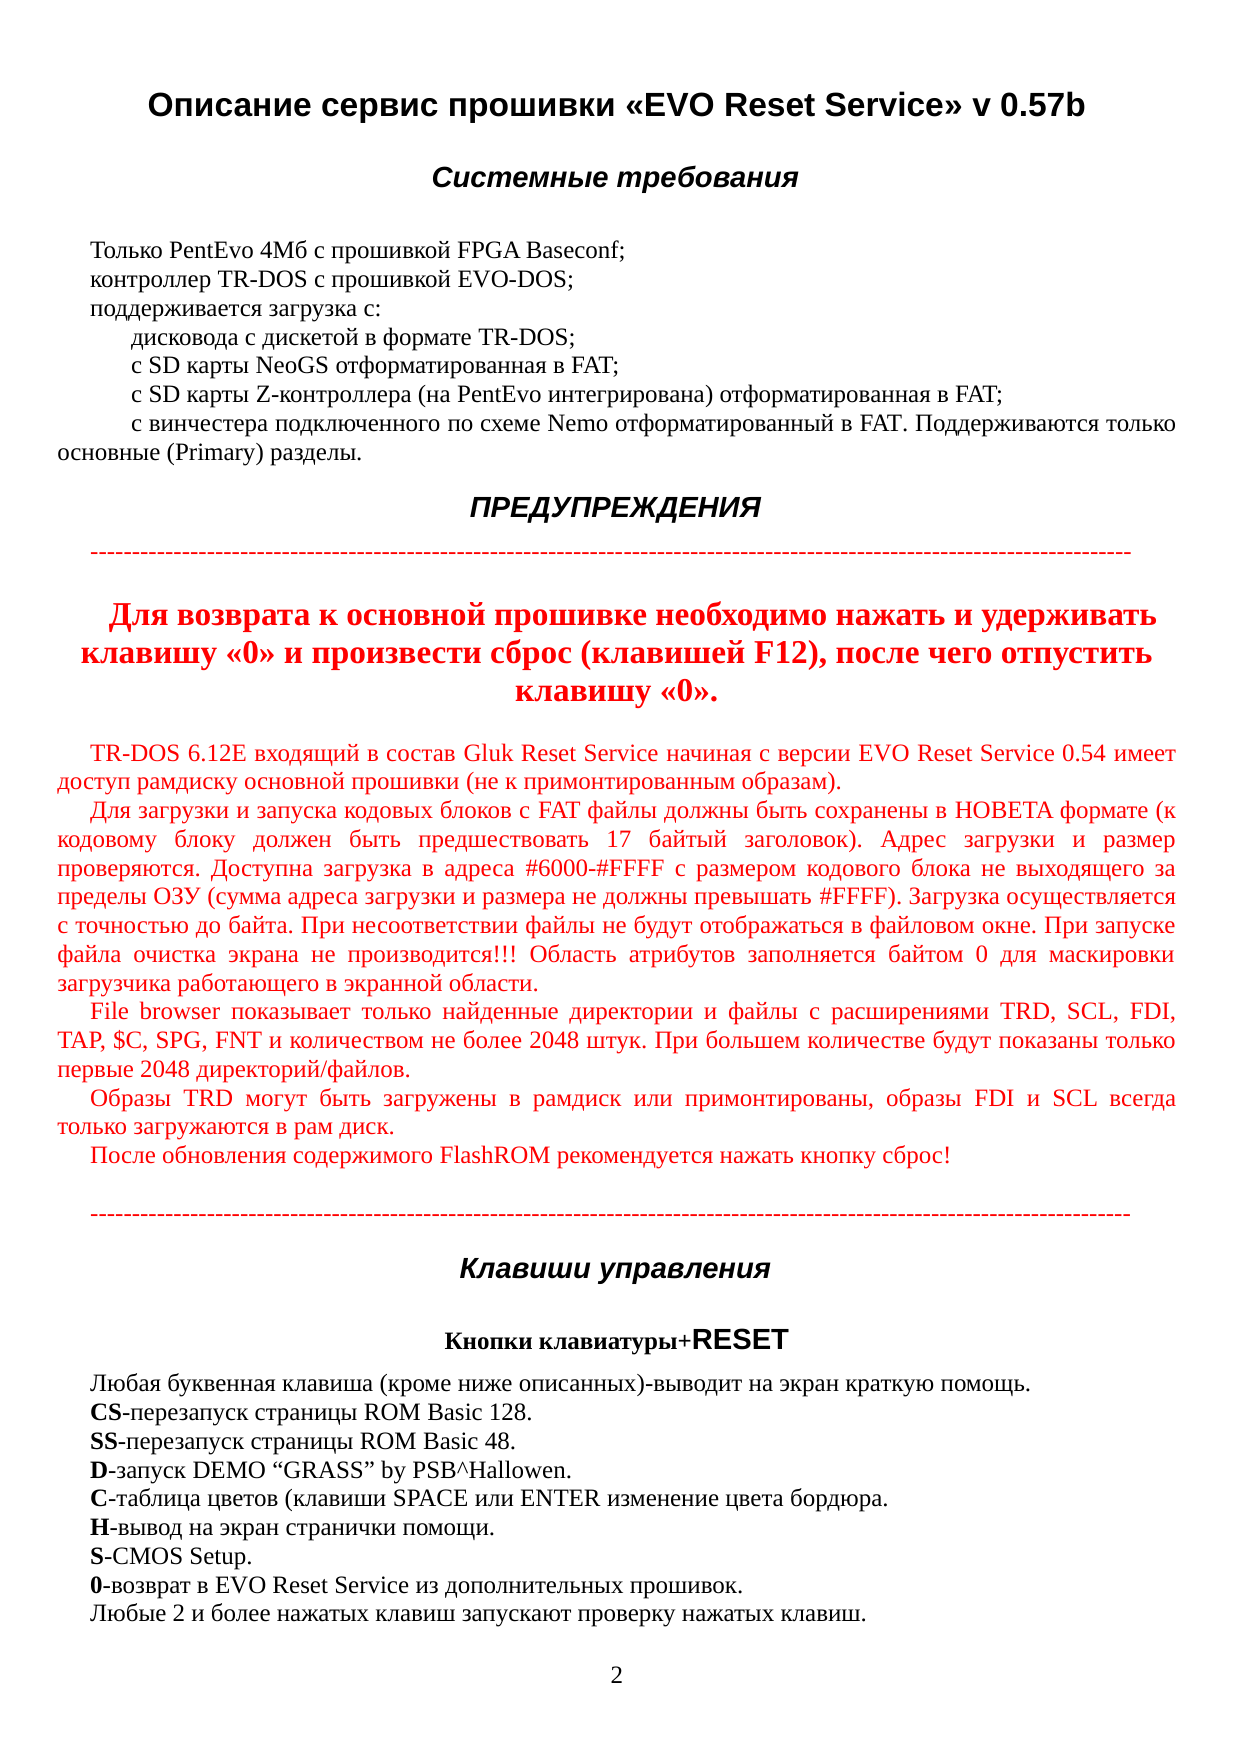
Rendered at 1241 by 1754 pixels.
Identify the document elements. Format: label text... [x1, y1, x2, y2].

text Любые 2 и более нажатых клавиш запускают проверку нажатых клавиш. [57, 1598, 1176, 1627]
text дисковода с дискетой в формате TR-DOS; [57, 322, 1176, 350]
text TR-DOS 6.12E входящий в состав Gluk Reset Service начиная с версии EVO Reset Service 0.54 имеет доступ рамдиску основной прошивки (не к примонтированным образам). [57, 738, 1176, 795]
text Только PentEvo 4Мб с прошивкой FPGA Baseconf; [57, 235, 1176, 264]
text После обновления содержимого FlashROM рекомендуется нажать кнопку сброс! [57, 1140, 1176, 1169]
text поддерживается загрузка с: [57, 293, 1176, 322]
subtitle Системные требования [57, 161, 1176, 194]
text c SD карты NeoGS отформатированная в FAT; [57, 350, 1176, 379]
text ----------------------------------------------------------------------------------------------------------------------------- [57, 1198, 1176, 1226]
text C-таблица цветов (клавиши SPACE или ENTER изменение цвета бордюра. [57, 1483, 1176, 1512]
subtitle Описание сервис прошивки «EVO Reset Service» v 0.57b [57, 84, 1176, 123]
text Для загрузки и запуска кодовых блоков с FAT файлы должны быть сохранены в HOBETA формате (к кодовому блоку должен быть предшествовать 17 байтый заголовок). Адрес загрузки и размер проверяются. Доступна загрузка в адреса #6000-#FFFF с размером кодового блока не выходящего за пределы ОЗУ (сумма адреса загрузки и размера не должны превышать #FFFF). Загрузка осуществляется с точностью до байта. При несоответствии файлы не будут отображаться в файловом окне. При запуске файла очистка экрана не производится!!! Область атрибутов заполняется байтом 0 для маскировки загрузчика работающего в экранной области. [57, 795, 1176, 996]
subtitle Кнопки клавиатуры+RESET [57, 1322, 1176, 1356]
text с SD карты Z-контроллера (на PentEvo интегрирована) отформатированная в FAT; [57, 379, 1176, 408]
text CS-перезапуск страницы ROM Basic 128. [57, 1397, 1176, 1426]
text S-CMOS Setup. [57, 1541, 1176, 1570]
text 0-возврат в EVO Reset Service из дополнительных прошивок. [57, 1570, 1176, 1598]
text ----------------------------------------------------------------------------------------------------------------------------- [57, 536, 1176, 565]
text Для возврата к основной прошивке необходимо нажать и удерживать клавишу «0» и произвести сброс (клавишей F12), после чего отпустить клавишу «0». [57, 594, 1176, 709]
text SS-перезапуск страницы ROM Basic 48. [57, 1426, 1176, 1455]
text Любая буквенная клавиша (кроме ниже описанных)-выводит на экран краткую помощь. [57, 1368, 1176, 1397]
text Образы TRD могут быть загружены в рамдиск или примонтированы, образы FDI и SCL всегда только загружаются в рам диск. [57, 1083, 1176, 1140]
text H-вывод на экран странички помощи. [57, 1512, 1176, 1541]
subtitle Клавиши управления [57, 1251, 1176, 1285]
text с винчестера подключенного по схеме Nemo отформатированный в FAT. Поддерживаются только основные (Primary) разделы. [57, 408, 1176, 465]
subtitle ПРЕДУПРЕЖДЕНИЯ [57, 490, 1176, 524]
text D-запуск DEMO “GRASS” by PSB^Hallowen. [57, 1455, 1176, 1483]
text File browser показывает только найденные директории и файлы c расширениями TRD, SCL, FDI, TAP, $C, SPG, FNT и количеством не более 2048 штук. При большем количестве будут показаны только первые 2048 директорий/файлов. [57, 996, 1176, 1083]
text контроллер TR-DOS с прошивкой EVO-DOS; [57, 264, 1176, 293]
